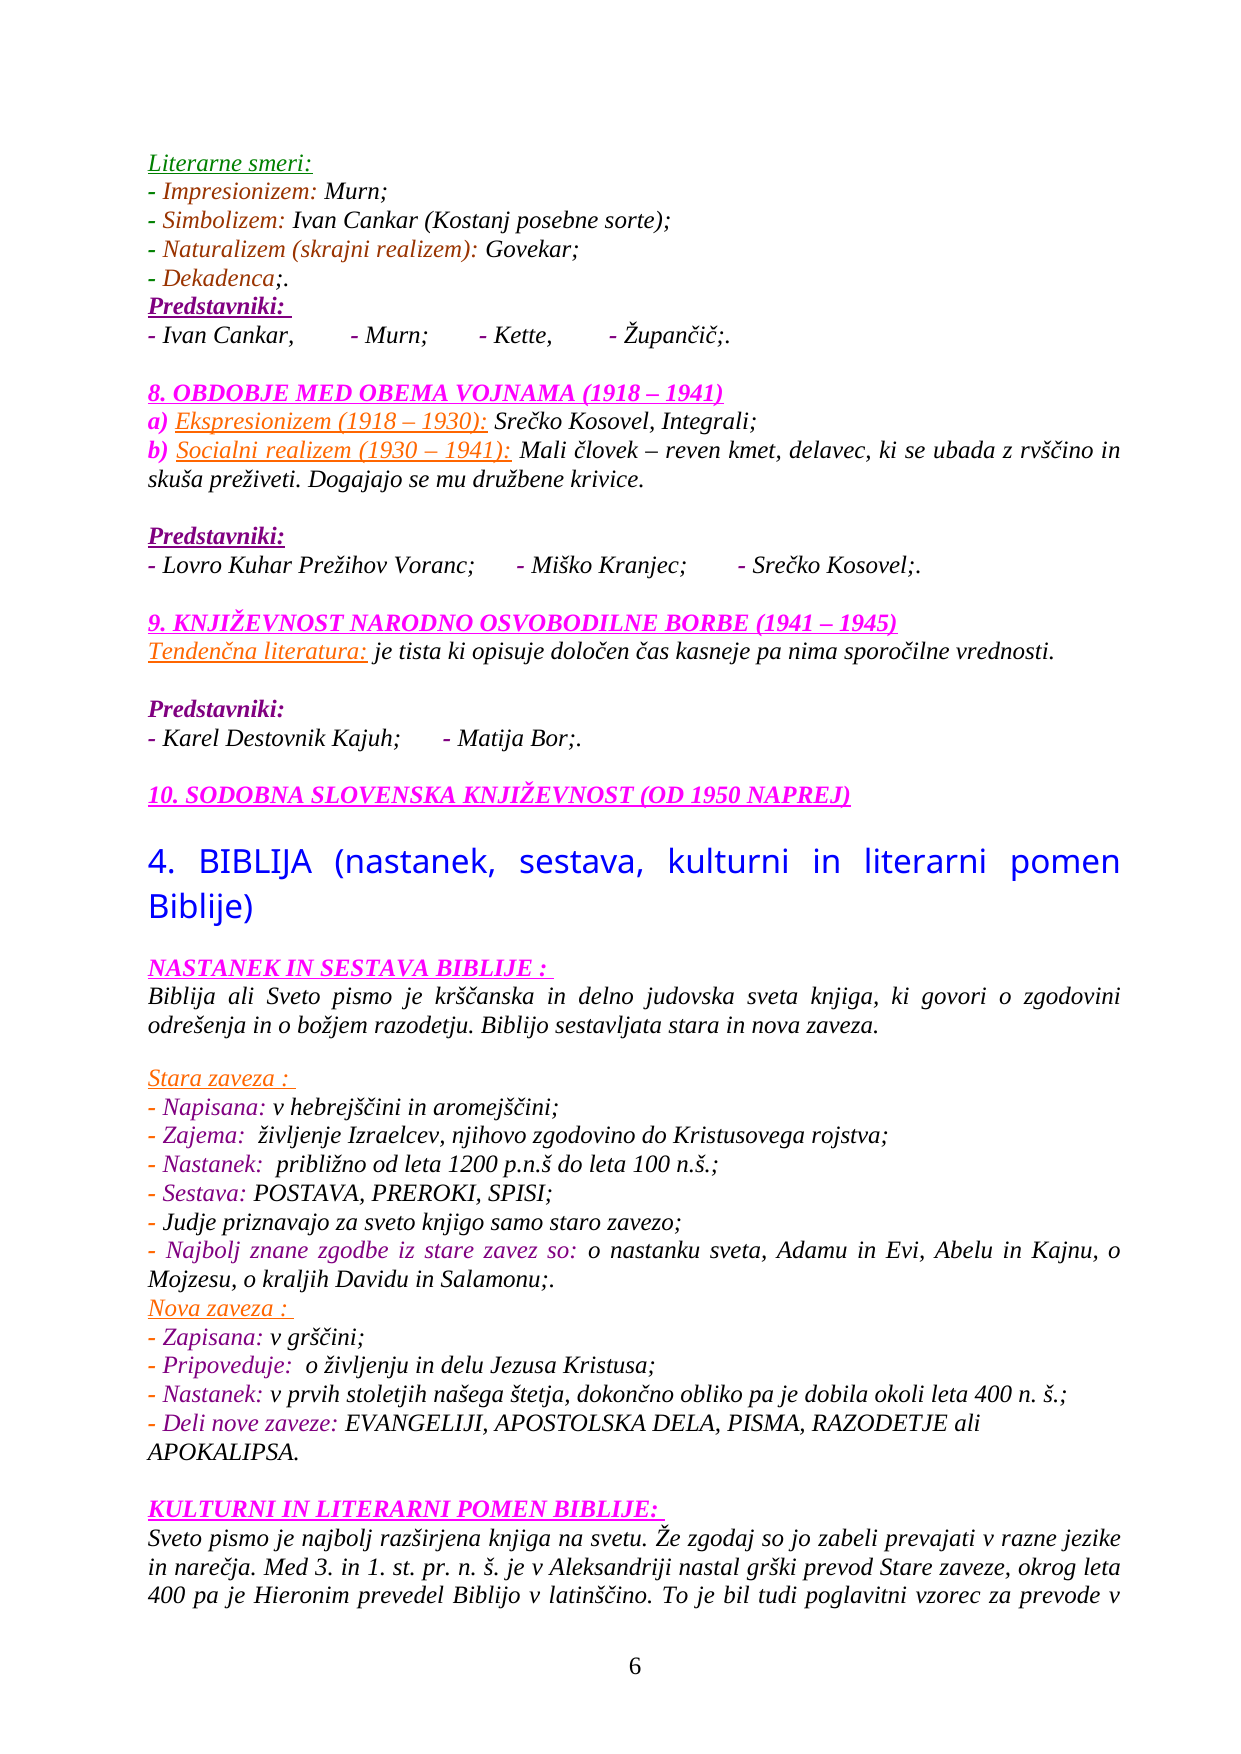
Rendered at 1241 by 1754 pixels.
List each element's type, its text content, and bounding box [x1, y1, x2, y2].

text Predstavniki: [148, 291, 1122, 320]
text 10. SODOBNA SLOVENSKA KNJIŽEVNOST (OD 1950 NAPREJ) [148, 780, 1122, 809]
text - Pripoveduje: o življenju in delu Jezusa Kristusa; [148, 1350, 1122, 1379]
text KULTURNI IN LITERARNI POMEN BIBLIJE: [148, 1494, 1122, 1523]
text a) Ekspresionizem (1918 – 1930): Srečko Kosovel, Integrali; [148, 406, 1122, 435]
text - Nastanek: v prvih stoletjih našega štetja, dokončno obliko pa je dobila okoli leta 400 n. š.; [148, 1379, 1122, 1408]
text - Ivan Cankar, - Murn; - Kette, - Župančič;. [148, 320, 1122, 349]
text Stara zaveza : [148, 1063, 1122, 1092]
text 8. OBDOBJE MED OBEMA VOJNAMA (1918 – 1941) [148, 378, 1122, 406]
text - Judje priznavajo za sveto knjigo samo staro zavezo; [148, 1207, 1122, 1235]
text - Napisana: v hebrejščini in aromejščini; [148, 1092, 1122, 1120]
text NASTANEK IN SESTAVA BIBLIJE : [148, 953, 1122, 981]
text - Zajema: življenje Izraelcev, njihovo zgodovino do Kristusovega rojstva; [148, 1120, 1122, 1149]
text Predstavniki: [148, 694, 1122, 723]
text - Naturalizem (skrajni realizem): Govekar; [148, 234, 1122, 263]
text - Impresionizem: Murn; [148, 176, 1122, 205]
text Biblija ali Sveto pismo je krščanska in delno judovska sveta knjiga, ki govori o zgodovini odrešenja in o božjem razodetju. Biblijo sestavljata stara in nova zaveza. [148, 981, 1122, 1039]
text Tendenčna literatura: je tista ki opisuje določen čas kasneje pa nima sporočilne vrednosti. [148, 636, 1122, 665]
text - Zapisana: v grščini; [148, 1322, 1122, 1350]
text 4. BIBLIJA (nastanek, sestava, kulturni in literarni pomen Biblije) [148, 838, 1122, 928]
text Literarne smeri: [148, 148, 1122, 176]
text b) Socialni realizem (1930 – 1941): Mali človek – reven kmet, delavec, ki se ubada z rvščino in skuša preživeti. Dogajajo se mu družbene krivice. [148, 435, 1122, 493]
text - Simbolizem: Ivan Cankar (Kostanj posebne sorte); [148, 205, 1122, 234]
text Predstavniki: [148, 521, 1122, 550]
text Nova zaveza : [148, 1293, 1122, 1322]
text - Lovro Kuhar Prežihov Voranc; - Miško Kranjec; - Srečko Kosovel;. [148, 550, 1122, 579]
text - Najbolj znane zgodbe iz stare zavez so: o nastanku sveta, Adamu in Evi, Abelu in Kajnu, o Mojzesu, o kraljih Davidu in Salamonu;. [148, 1235, 1122, 1293]
text - Sestava: POSTAVA, PREROKI, SPISI; [148, 1178, 1122, 1207]
text - Dekadenca;. [148, 263, 1122, 291]
text - Deli nove zaveze: EVANGELIJI, APOSTOLSKA DELA, PISMA, RAZODETJE ali APOKALIPSA. [148, 1408, 1122, 1465]
text - Nastanek: približno od leta 1200 p.n.š do leta 100 n.š.; [148, 1149, 1122, 1178]
text - Karel Destovnik Kajuh; - Matija Bor;. [148, 723, 1122, 751]
text 9. KNJIŽEVNOST NARODNO OSVOBODILNE BORBE (1941 – 1945) [148, 608, 1122, 636]
text Sveto pismo je najbolj razširjena knjiga na svetu. Že zgodaj so jo zabeli prevajati v razne jezike in narečja. Med 3. in 1. st. pr. n. š. je v Aleksandriji nastal grški prevod Stare zaveze, okrog leta 400 pa je Hieronim prevedel Biblijo v latinščino. To je bil tudi poglavitni vzorec za prevode v [148, 1523, 1122, 1609]
